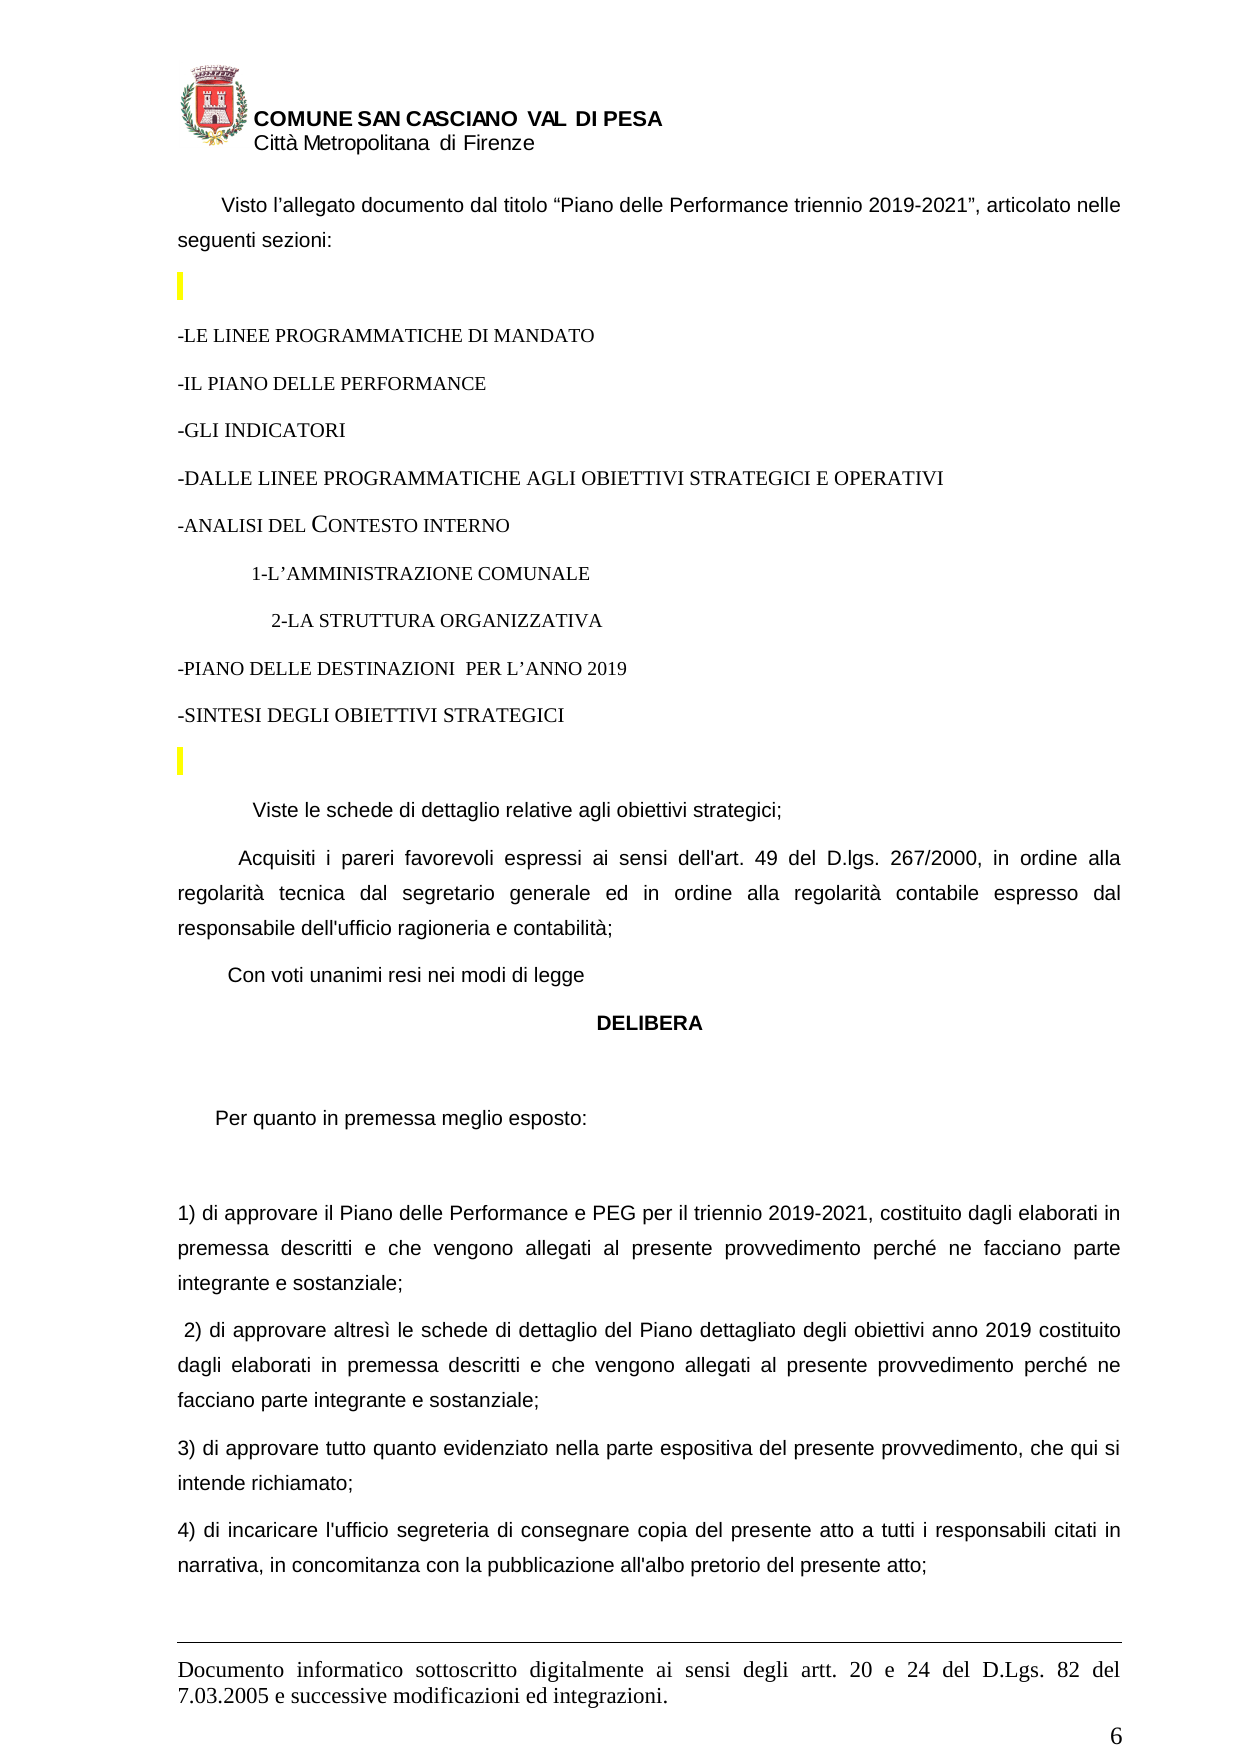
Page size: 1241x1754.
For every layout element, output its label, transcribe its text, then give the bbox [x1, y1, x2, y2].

text 2-LA STRUTTURA ORGANIZZATIVA [177, 599, 1122, 634]
text -ANALISI DEL CONTESTO INTERNO [177, 504, 1122, 539]
text DELIBERA [177, 1002, 1122, 1037]
text 1) di approvare il Piano delle Performance e PEG per il triennio 2019-2021, costituito dagli elaborati in premessa descritti e che vengono allegati al presente provvedimento perché ne facciano parte integrante e sostanziale; [177, 1192, 1122, 1297]
text -PIANO DELLE DESTINAZIONI PER L’ANNO 2019 [177, 647, 1122, 682]
text 4) di incaricare l'ufficio segreteria di consegnare copia del presente atto a tutti i responsabili citati in narrativa, in concomitanza con la pubblicazione all'albo pretorio del presente atto; [177, 1509, 1122, 1579]
text 1-L’AMMINISTRAZIONE COMUNALE [177, 552, 1122, 587]
text 3) di approvare tutto quanto evidenziato nella parte espositiva del presente provvedimento, che qui si intende richiamato; [177, 1427, 1122, 1497]
text -IL PIANO DELLE PERFORMANCE [177, 362, 1122, 397]
text Viste le schede di dettaglio relative agli obiettivi strategici; [177, 789, 1122, 824]
text Visto l’allegato documento dal titolo “Piano delle Performance triennio 2019-2021”, articolato nelle seguenti sezioni: [177, 184, 1122, 254]
text Acquisiti i pareri favorevoli espressi ai sensi dell'art. 49 del D.lgs. 267/2000, in ordine alla regolarità tecnica dal segretario generale ed in ordine alla regolarità contabile espresso dal responsabile dell'ufficio ragioneria e contabilità; [177, 837, 1122, 942]
text -DALLE LINEE PROGRAMMATICHE AGLI OBIETTIVI STRATEGICI E OPERATIVI [177, 457, 1122, 492]
text 2) di approvare altresì le schede di dettaglio del Piano dettagliato degli obiettivi anno 2019 costituito dagli elaborati in premessa descritti e che vengono allegati al presente provvedimento perché ne facciano parte integrante e sostanziale; [177, 1309, 1122, 1414]
text -SINTESI DEGLI OBIETTIVI STRATEGICI [177, 694, 1122, 729]
text Con voti unanimi resi nei modi di legge [177, 954, 1122, 989]
text -LE LINEE PROGRAMMATICHE DI MANDATO [177, 314, 1122, 349]
text Per quanto in premessa meglio esposto: [177, 1097, 1122, 1132]
text -GLI INDICATORI [177, 409, 1122, 444]
